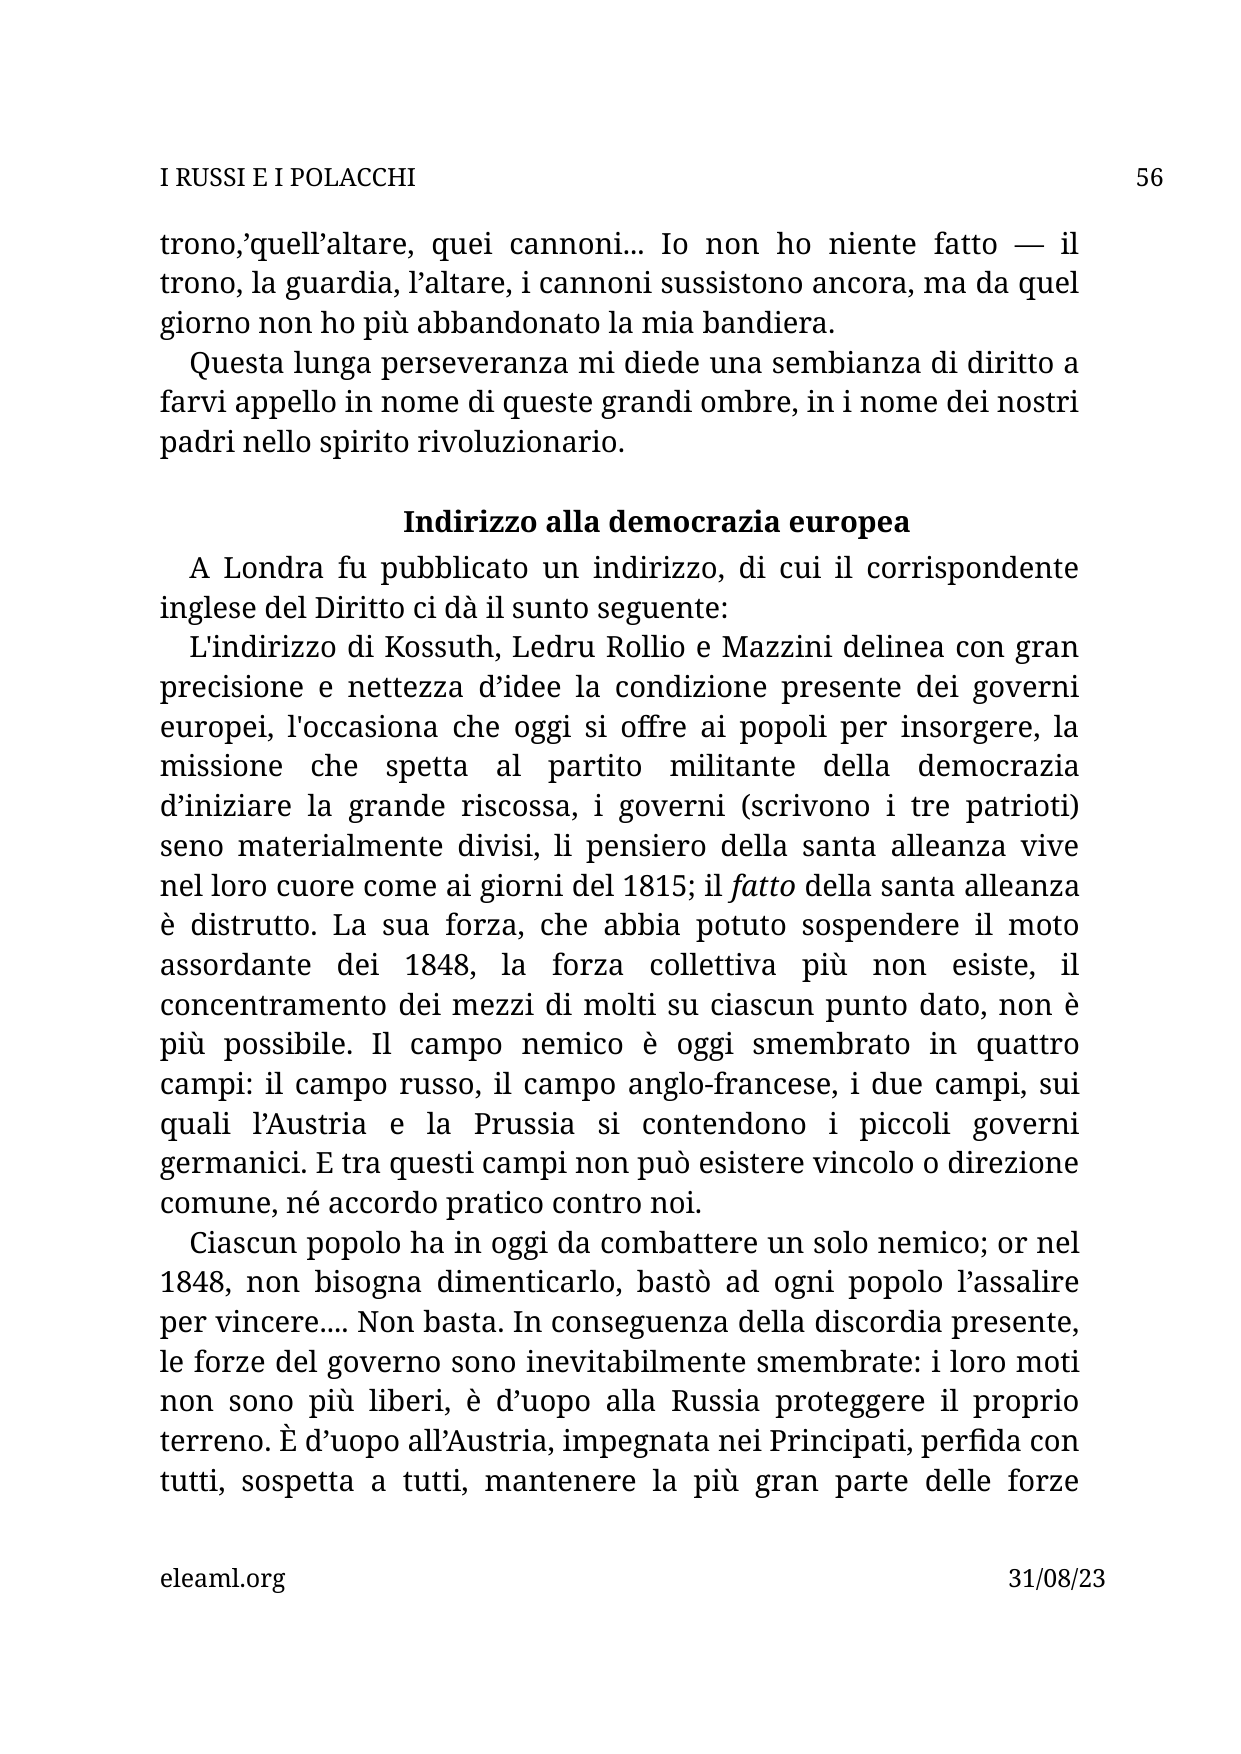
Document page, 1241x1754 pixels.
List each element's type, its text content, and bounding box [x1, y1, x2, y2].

text Questa lunga perseveranza mi diede una sembianza di diritto a farvi appello in nome di queste grandi ombre, in i nome dei nostri padri nello spirito rivoluzionario. [159, 342, 1081, 461]
text L'indirizzo di Kossuth, Ledru Rollio e Mazzini delinea con gran precisione e nettezza d’idee la condizione presente dei governi europei, l'occasiona che oggi si offre ai popoli per insorgere, la missione che spetta al partito militante della democrazia d’iniziare la grande riscossa, i governi (scrivono i tre patrioti) seno materialmente divisi, li pensiero della santa alleanza vive nel loro cuore come ai giorni del 1815; il fatto della santa alleanza è distrutto. La sua forza, che abbia potuto sospendere il moto assordante dei 1848, la forza collettiva più non esiste, il concentramento dei mezzi di molti su ciascun punto dato, non è più possibile. Il campo nemico è oggi smembrato in quattro campi: il campo russo, il campo anglo-francese, i due campi, sui quali l’Austria e la Prussia si contendono i piccoli governi germanici. E tra questi campi non può esistere vincolo o direzione comune, né accordo pratico contro noi. [159, 627, 1081, 1222]
text A Londra fu pubblicato un indirizzo, di cui il corrispondente inglese del Diritto ci dà il sunto seguente: [159, 547, 1081, 627]
text Ciascun popolo ha in oggi da combattere un solo nemico; or nel 1848, non bisogna dimenticarlo, bastò ad ogni popolo l’assalire per vincere.... Non basta. In conseguenza della discordia presente, le forze del governo sono inevitabilmente smembrate: i loro moti non sono più liberi, è d’uopo alla Russia proteggere il proprio terreno. È d’uopo all’Austria, impegnata nei Principati, perfida con tutti, sospetta a tutti, mantenere la più gran parte delle forze [159, 1222, 1081, 1500]
subtitle Indirizzo alla democrazia europea [159, 502, 1081, 541]
text trono,’quell’altare, quei cannoni... Io non ho niente fatto — il trono, la guardia, l’altare, i cannoni sussistono ancora, ma da quel giorno non ho più abbandonato la mia bandiera. [159, 223, 1081, 342]
